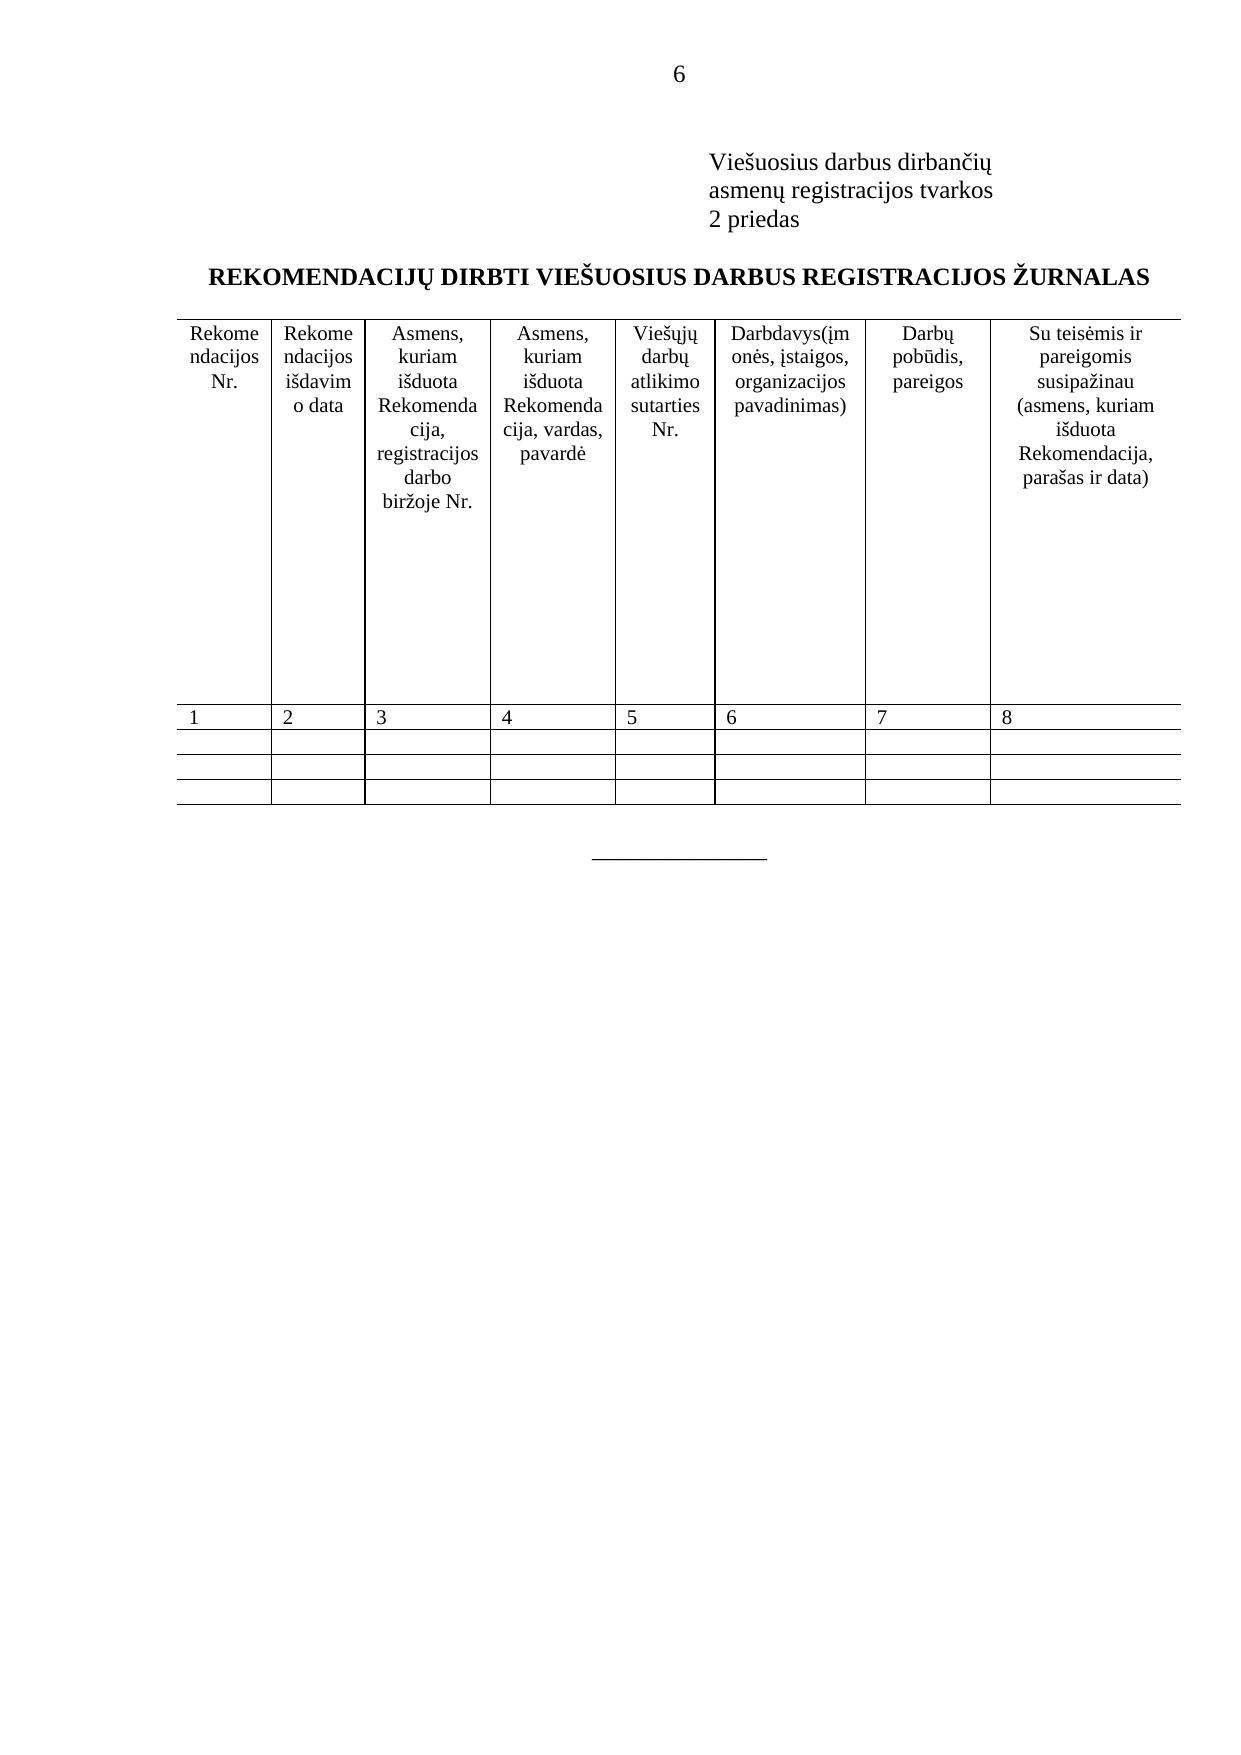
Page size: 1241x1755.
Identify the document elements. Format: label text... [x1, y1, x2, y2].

table_cell 3 [366, 705, 490, 729]
table_cell [491, 730, 615, 754]
table_cell [177, 755, 271, 779]
table_header Asmens, kuriam išduota Rekomendacija, vardas, pavardė [491, 320, 615, 704]
text ______________ [177, 834, 1181, 863]
table_cell 6 [716, 705, 865, 729]
table_cell 7 [866, 705, 990, 729]
table_cell 1 [177, 705, 271, 729]
table_cell [716, 780, 865, 804]
table_header Darbdavys(įmonės, įstaigos, organizacijos pavadinimas) [716, 320, 865, 704]
table_cell 8 [991, 705, 1181, 729]
table_cell 2 [272, 705, 364, 729]
table_cell [366, 730, 490, 754]
table_cell [616, 780, 714, 804]
table_cell [991, 780, 1181, 804]
table_cell [272, 755, 364, 779]
table_header Su teisėmis ir pareigomis susipažinau (asmens, kuriam išduota Rekomendacija, parašas ir data) [991, 320, 1181, 704]
table_cell [616, 755, 714, 779]
table_cell [272, 780, 364, 804]
text Rekomendacijų dirbti viešuosius darbus registracijos žurnalas [177, 262, 1181, 291]
table_cell 5 [616, 705, 714, 729]
table_header Rekomendacijos Nr. [177, 320, 271, 704]
table_header Asmens, kuriam išduota Rekomendacija, registracijos darbo biržoje Nr. [366, 320, 490, 704]
table_cell [866, 780, 990, 804]
table_cell [616, 730, 714, 754]
text asmenų registracijos tvarkos [177, 176, 1181, 204]
table_cell [177, 780, 271, 804]
table_cell [716, 755, 865, 779]
table_cell [366, 780, 490, 804]
table_cell [991, 730, 1181, 754]
table_cell [491, 755, 615, 779]
table_cell [991, 755, 1181, 779]
table_cell [491, 780, 615, 804]
table_header Rekomendacijos išdavimo data [272, 320, 364, 704]
text 2 priedas [177, 204, 1181, 233]
table_cell [866, 755, 990, 779]
table_header Viešųjų darbų atlikimo sutarties Nr. [616, 320, 714, 704]
table_cell [366, 755, 490, 779]
table_header Darbų pobūdis, pareigos [866, 320, 990, 704]
table_cell [272, 730, 364, 754]
table_cell [716, 730, 865, 754]
table_cell [866, 730, 990, 754]
text Viešuosius darbus dirbančių [177, 147, 1181, 176]
table_cell 4 [491, 705, 615, 729]
table_cell [177, 730, 271, 754]
